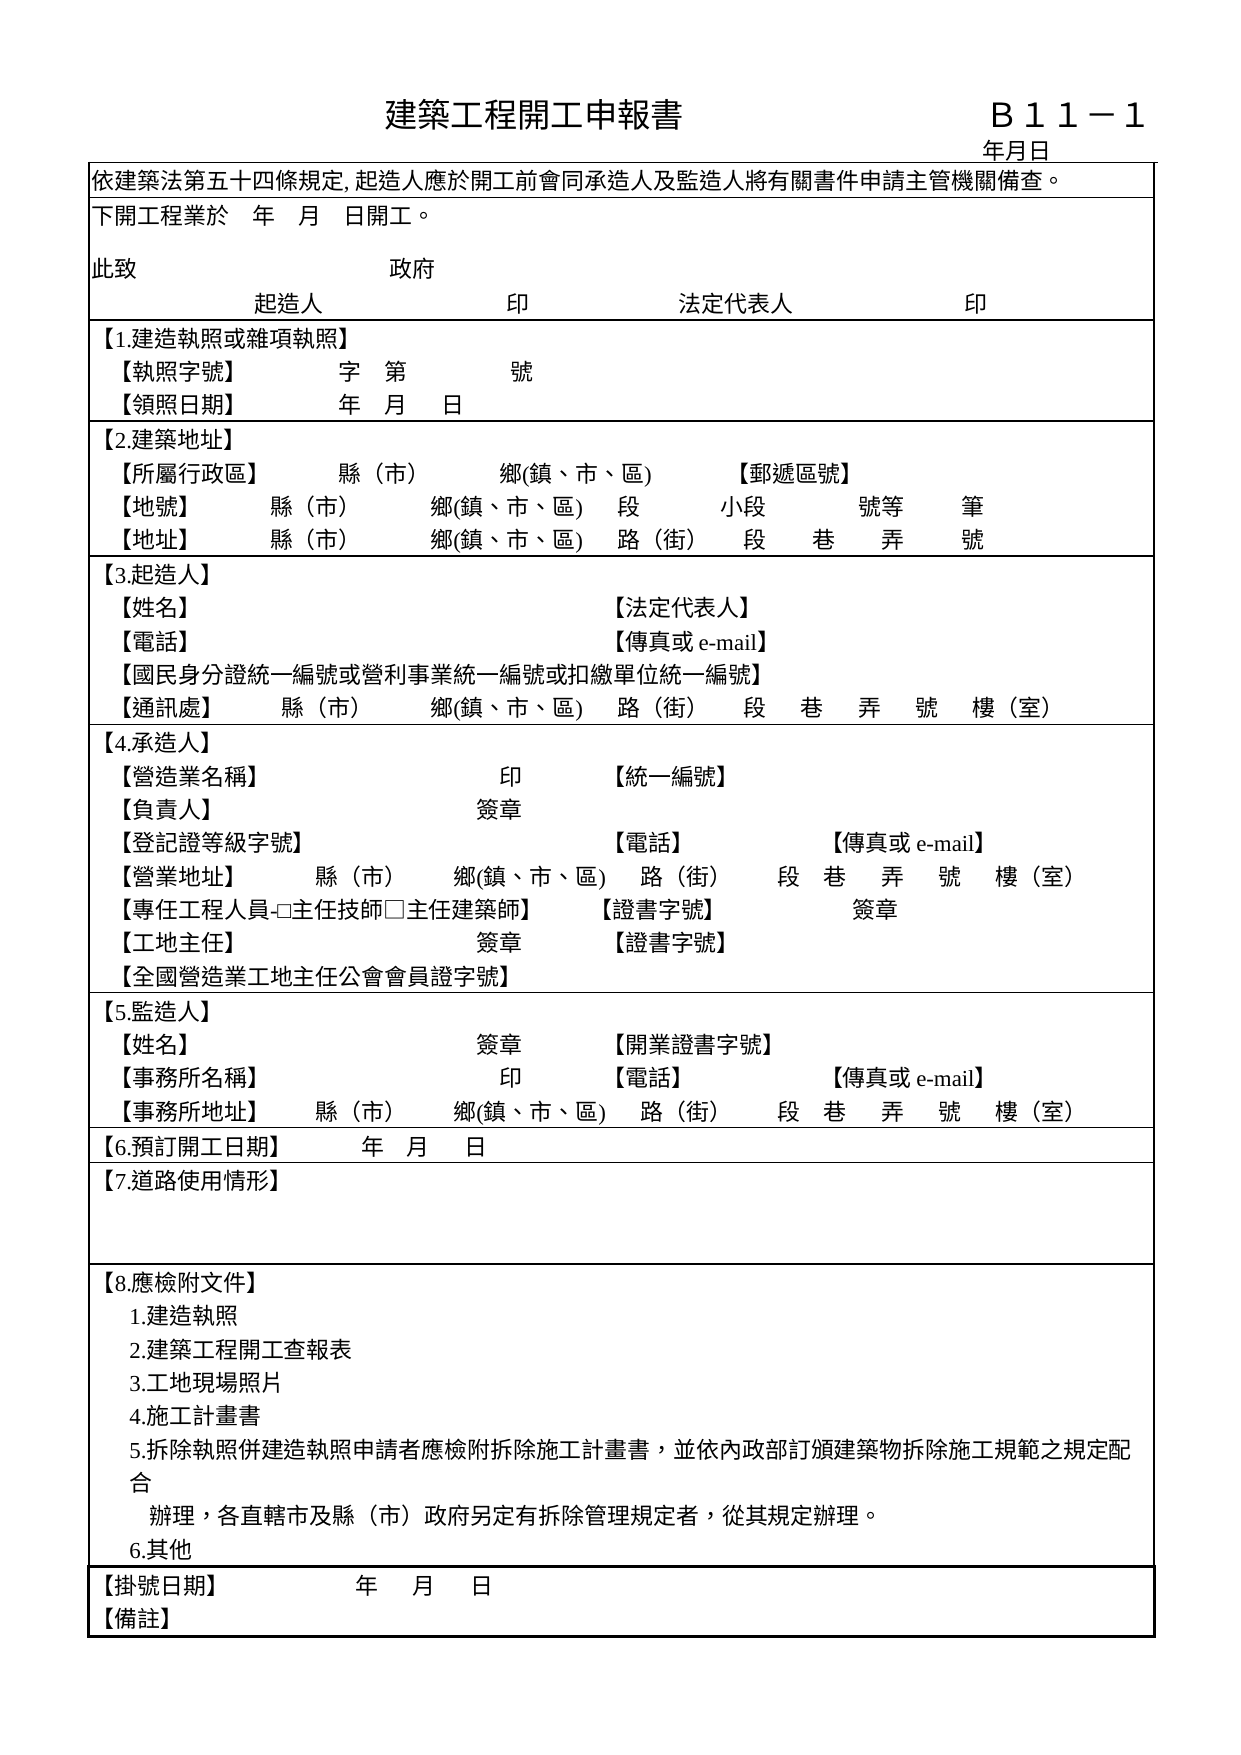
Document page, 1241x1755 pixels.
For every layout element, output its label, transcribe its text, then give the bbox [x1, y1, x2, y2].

table_cell 【4.承造人】 【營造業名稱】 印 【統一編號】 【負責人】 簽章 【登記證等級字號】 【電話】 【傳真或e-mail】 【營業地址】 縣（市） 鄉(鎮、市、區) 路（街） 段 巷 弄 號 樓（室） 【專任工程人員-□主任技師□主任建築師】 【證書字號】 簽章 【工地主任】 簽章 【證書字號】 【全國營造業工地主任公會會員證字號】 [90, 725, 1153, 992]
table_cell 【2.建築地址】 【所屬行政區】 縣（市） 鄉(鎮、市、區) 【郵遞區號】 【地號】 縣（市） 鄉(鎮、市、區) 段 小段 號等 筆 【地址】 縣（市） 鄉(鎮、市、區) 路（街） 段 巷 弄 號 [90, 422, 1153, 555]
table_cell 【6.預訂開工日期】 年 月 日 [90, 1128, 1153, 1162]
table_cell 【3.起造人】 【姓名】 【法定代表人】 【電話】 【傳真或e-mail】 【國民身分證統一編號或營利事業統一編號或扣繳單位統一編號】 【通訊處】 縣（市） 鄉(鎮、市、區) 路（街） 段 巷 弄 號 樓（室） [90, 557, 1153, 723]
table_cell 【1.建造執照或雜項執照】 【執照字號】 字 第 號 【領照日期】 年 月 日 [90, 321, 1153, 420]
table_cell 【8.應檢附文件】 1.建造執照 2.建築工程開工查報表 3.工地現場照片 4.施工計畫書 5.拆除執照併建造執照申請者應檢附拆除施工計畫書，並依內政部訂頒建築物拆除施工規範之規定配合 辦理，各直轄市及縣（市）政府另定有拆除管理規定者，從其規定辦理。 6.其他 [90, 1265, 1153, 1565]
table_cell 【掛號日期】 年 月 日 【備註】 [90, 1568, 1153, 1634]
table_header Ｂ１１－１ [979, 89, 1157, 139]
table_cell 依建築法第五十四條規定, 起造人應於開工前會同承造人及監造人將有關書件申請主管機關備查。 [90, 163, 1153, 196]
table_header 建築工程開工申報書 [89, 89, 979, 162]
table_cell 下開工程業於 年 月 日開工。 此致 政府 起造人 印 法定代表人 印 [90, 198, 1153, 319]
table_cell 【7.道路使用情形】 [90, 1163, 1153, 1263]
table_cell 年月日 [979, 139, 1157, 162]
table_cell 【5.監造人】 【姓名】 簽章 【開業證書字號】 【事務所名稱】 印 【電話】 【傳真或e-mail】 【事務所地址】 縣（市） 鄉(鎮、市、區) 路（街） 段 巷 弄 號 樓（室） [90, 993, 1153, 1127]
